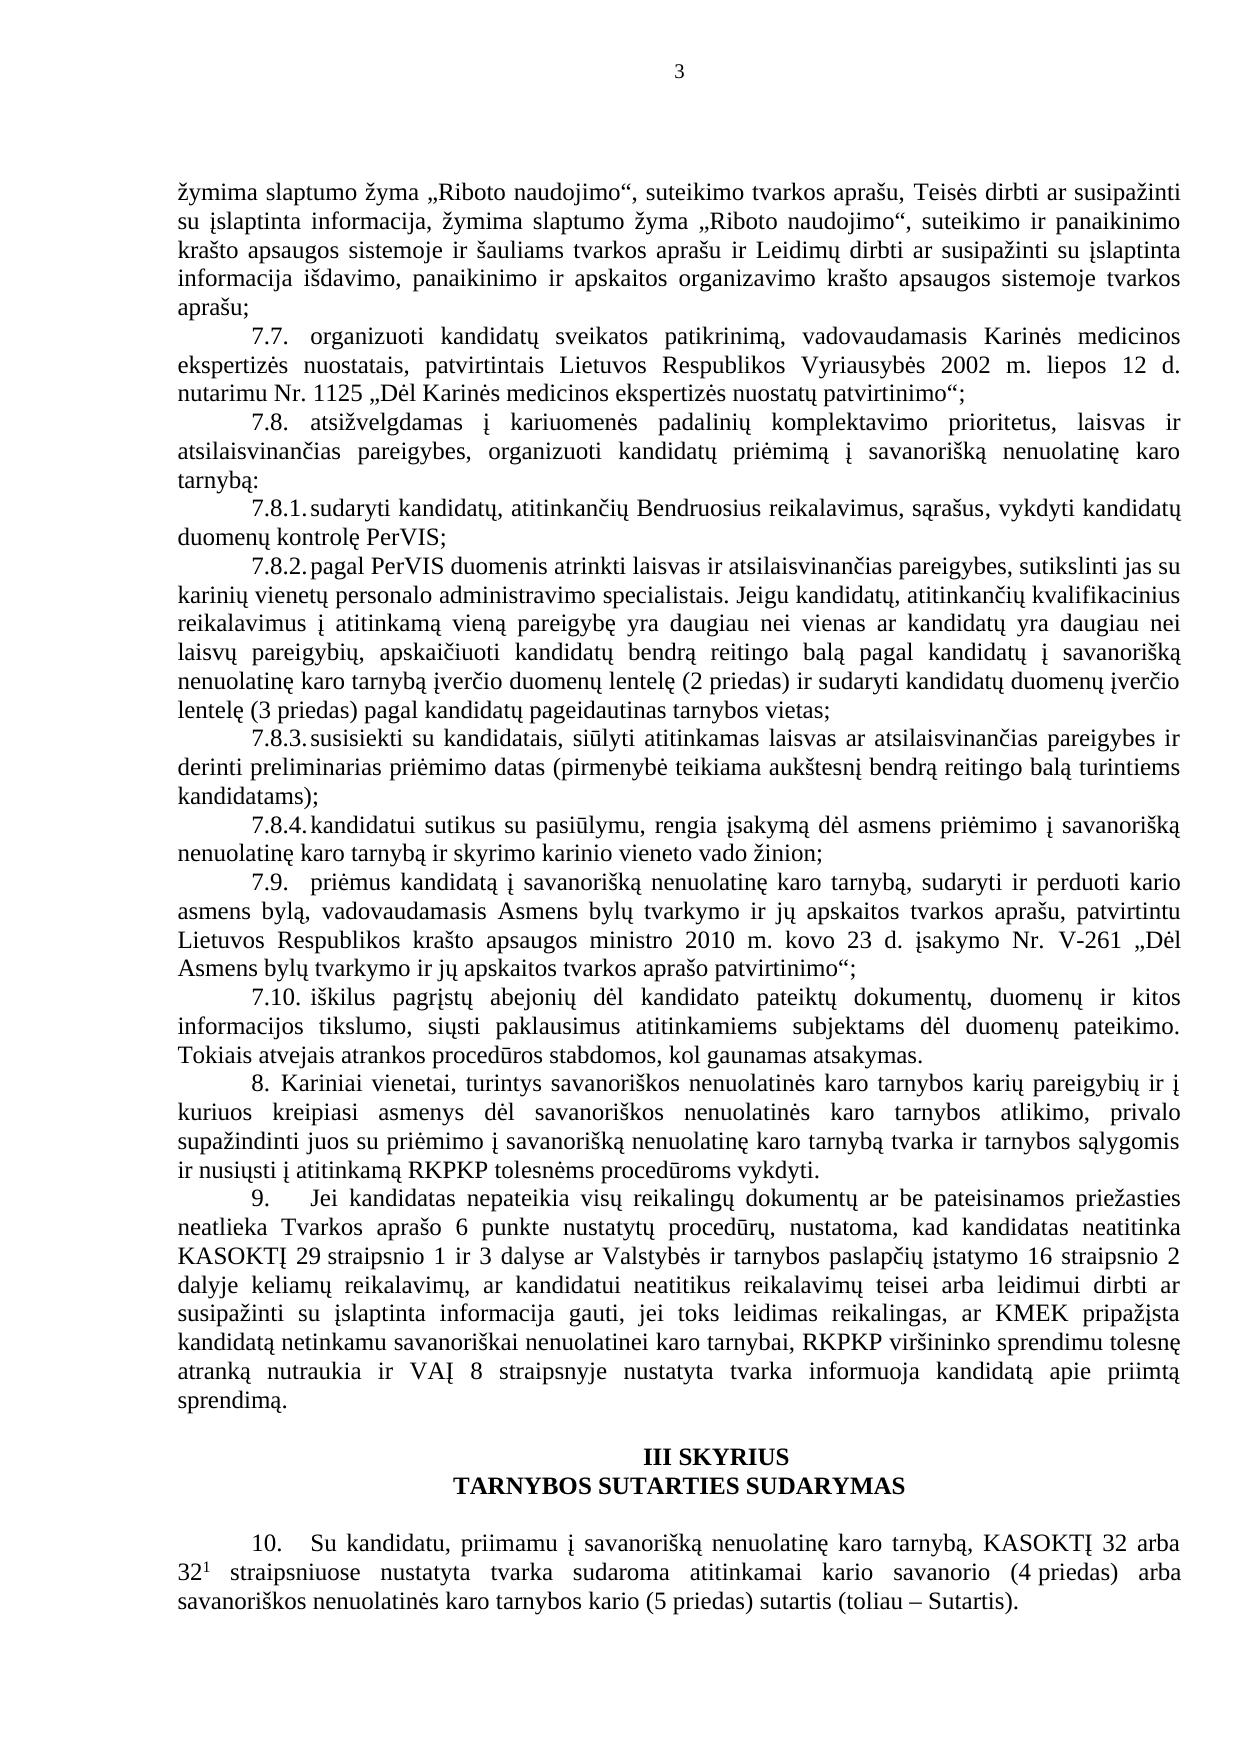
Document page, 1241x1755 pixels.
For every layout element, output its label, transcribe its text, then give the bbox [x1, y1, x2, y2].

text 7.8.2. pagal PerVIS duomenis atrinkti laisvas ir atsilaisvinančias pareigybes, sutikslinti jas su karinių vienetų personalo administravimo specialistais. Jeigu kandidatų, atitinkančių kvalifikacinius reikalavimus į atitinkamą vieną pareigybę yra daugiau nei vienas ar kandidatų yra daugiau nei laisvų pareigybių, apskaičiuoti kandidatų bendrą reitingo balą pagal kandidatų į savanorišką nenuolatinę karo tarnybą įverčio duomenų lentelę (2 priedas) ir sudaryti kandidatų duomenų įverčio lentelę (3 priedas) pagal kandidatų pageidautinas tarnybos vietas; [177, 551, 1181, 723]
text 7.8.3. susisiekti su kandidatais, siūlyti atitinkamas laisvas ar atsilaisvinančias pareigybes ir derinti preliminarias priėmimo datas (pirmenybė teikiama aukštesnį bendrą reitingo balą turintiems kandidatams); [177, 723, 1181, 810]
text 7.8.1. sudaryti kandidatų, atitinkančių Bendruosius reikalavimus, sąrašus, vykdyti kandidatų duomenų kontrolę PerVIS; [177, 493, 1181, 551]
text 7.8. atsižvelgdamas į kariuomenės padalinių komplektavimo prioritetus, laisvas ir atsilaisvinančias pareigybes, organizuoti kandidatų priėmimą į savanorišką nenuolatinę karo tarnybą: [177, 407, 1181, 493]
text žymima slaptumo žyma „Riboto naudojimo“, suteikimo tvarkos aprašu, Teisės dirbti ar susipažinti su įslaptinta informacija, žymima slaptumo žyma „Riboto naudojimo“, suteikimo ir panaikinimo krašto apsaugos sistemoje ir šauliams tvarkos aprašu ir Leidimų dirbti ar susipažinti su įslaptinta informacija išdavimo, panaikinimo ir apskaitos organizavimo krašto apsaugos sistemoje tvarkos aprašu; [177, 177, 1181, 321]
text 7.10. iškilus pagrįstų abejonių dėl kandidato pateiktų dokumentų, duomenų ir kitos informacijos tikslumo, siųsti paklausimus atitinkamiems subjektams dėl duomenų pateikimo. Tokiais atvejais atrankos procedūros stabdomos, kol gaunamas atsakymas. [177, 982, 1181, 1068]
text 10. Su kandidatu, priimamu į savanorišką nenuolatinę karo tarnybą, KASOKTĮ 32 arba 321 straipsniuose nustatyta tvarka sudaroma atitinkamai kario savanorio (4 priedas) arba savanoriškos nenuolatinės karo tarnybos kario (5 priedas) sutartis (toliau – Sutartis). [177, 1528, 1181, 1615]
text 7.8.4. kandidatui sutikus su pasiūlymu, rengia įsakymą dėl asmens priėmimo į savanorišką nenuolatinę karo tarnybą ir skyrimo karinio vieneto vado žinion; [177, 810, 1181, 867]
text 8. Kariniai vienetai, turintys savanoriškos nenuolatinės karo tarnybos karių pareigybių ir į kuriuos kreipiasi asmenys dėl savanoriškos nenuolatinės karo tarnybos atlikimo, privalo supažindinti juos su priėmimo į savanorišką nenuolatinę karo tarnybą tvarka ir tarnybos sąlygomis ir nusiųsti į atitinkamą RKPKP tolesnėms procedūroms vykdyti. [177, 1068, 1181, 1183]
text 9. Jei kandidatas nepateikia visų reikalingų dokumentų ar be pateisinamos priežasties neatlieka Tvarkos aprašo 6 punkte nustatytų procedūrų, nustatoma, kad kandidatas neatitinka KASOKTĮ 29 straipsnio 1 ir 3 dalyse ar Valstybės ir tarnybos paslapčių įstatymo 16 straipsnio 2 dalyje keliamų reikalavimų, ar kandidatui neatitikus reikalavimų teisei arba leidimui dirbti ar susipažinti su įslaptinta informacija gauti, jei toks leidimas reikalingas, ar KMEK pripažįsta kandidatą netinkamu savanoriškai nenuolatinei karo tarnybai, RKPKP viršininko sprendimu tolesnę atranką nutraukia ir VAĮ 8 straipsnyje nustatyta tvarka informuoja kandidatą apie priimtą sprendimą. [177, 1183, 1181, 1413]
text 7.9. priėmus kandidatą į savanorišką nenuolatinę karo tarnybą, sudaryti ir perduoti kario asmens bylą, vadovaudamasis Asmens bylų tvarkymo ir jų apskaitos tvarkos aprašu, patvirtintu Lietuvos Respublikos krašto apsaugos ministro 2010 m. kovo 23 d. įsakymo Nr. V-261 „Dėl Asmens bylų tvarkymo ir jų apskaitos tvarkos aprašo patvirtinimo“; [177, 867, 1181, 982]
text TARNYBOS SUTARTIES SUDARYMAS [177, 1471, 1181, 1500]
text 7.7. organizuoti kandidatų sveikatos patikrinimą, vadovaudamasis Karinės medicinos ekspertizės nuostatais, patvirtintais Lietuvos Respublikos Vyriausybės 2002 m. liepos 12 d. nutarimu Nr. 1125 „Dėl Karinės medicinos ekspertizės nuostatų patvirtinimo“; [177, 321, 1181, 407]
text III SKYRIUS [177, 1442, 1181, 1471]
